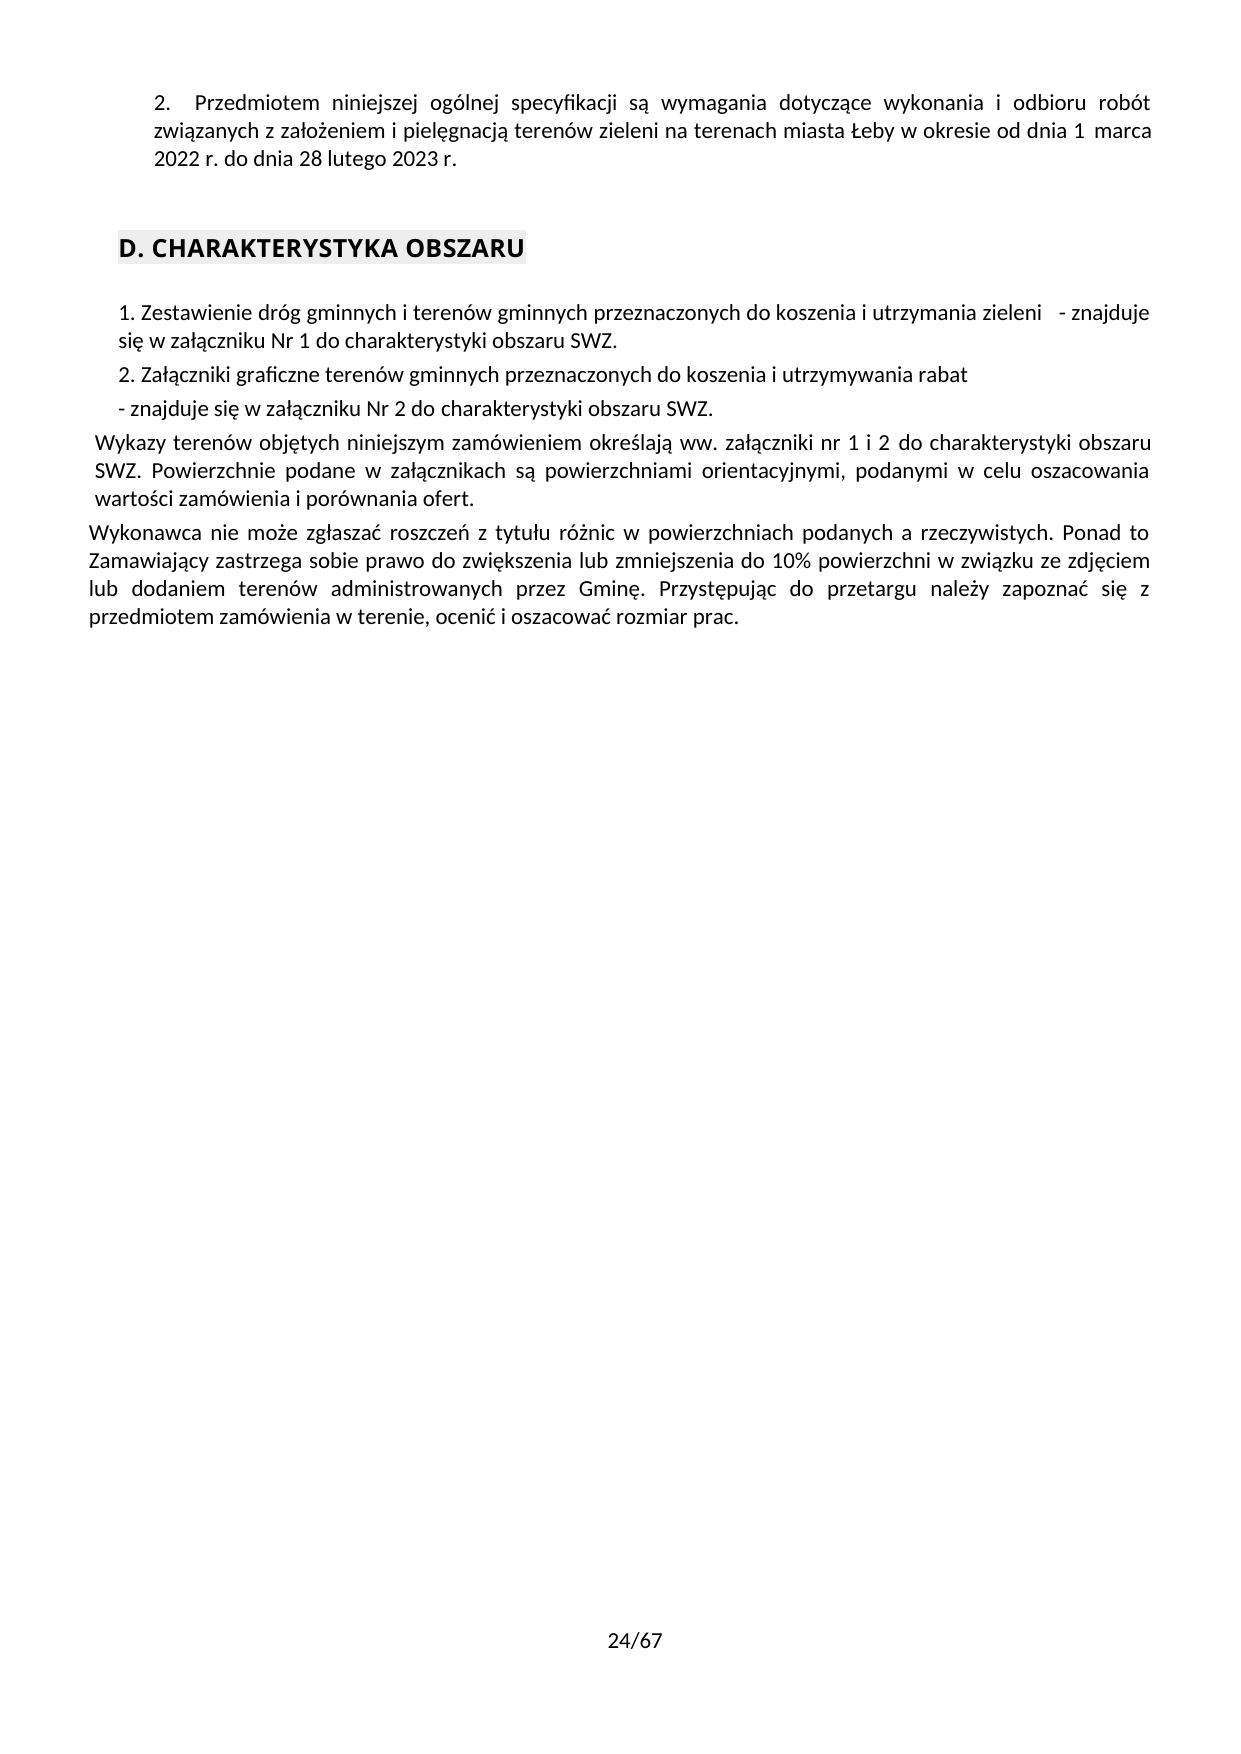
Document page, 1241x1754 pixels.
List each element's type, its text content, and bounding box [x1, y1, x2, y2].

text 1. Zestawienie dróg gminnych i terenów gminnych przeznaczonych do koszenia i utrzymania zieleni - znajduje się w załączniku Nr 1 do charakterystyki obszaru SWZ. [118, 298, 1152, 354]
subtitle D. CHARAKTERYSTYKA OBSZARU [526, 230, 1152, 264]
list Wykonawca nie może zgłaszać roszczeń z tytułu różnic w powierzchniach podanych a rzeczywistych. Ponad to Zamawiający zastrzega sobie prawo do zwiększenia lub zmniejszenia do 10% powierzchni w związku ze zdjęciem lub dodaniem terenów administrowanych przez Gminę. Przystępując do przetargu należy zapoznać się z przedmiotem zamówienia w terenie, ocenić i oszacować rozmiar prac. [53, 518, 1152, 630]
list 2. Przedmiotem niniejszej ogólnej specyfikacji są wymagania dotyczące wykonania i odbioru robót związanych z założeniem i pielęgnacją terenów zieleni na terenach miasta Łeby w okresie od dnia 1 marca 2022 r. do dnia 28 lutego 2023 r. [118, 88, 1152, 173]
text - znajduje się w załączniku Nr 2 do charakterystyki obszaru SWZ. [118, 394, 1152, 422]
list Wykazy terenów objętych niniejszym zamówieniem określają ww. załączniki nr 1 i 2 do charakterystyki obszaru SWZ. Powierzchnie podane w załącznikach są powierzchniami orientacyjnymi, podanymi w celu oszacowania wartości zamówienia i porównania ofert. [59, 428, 1152, 512]
text 2. Załączniki graficzne terenów gminnych przeznaczonych do koszenia i utrzymywania rabat [118, 360, 1152, 388]
